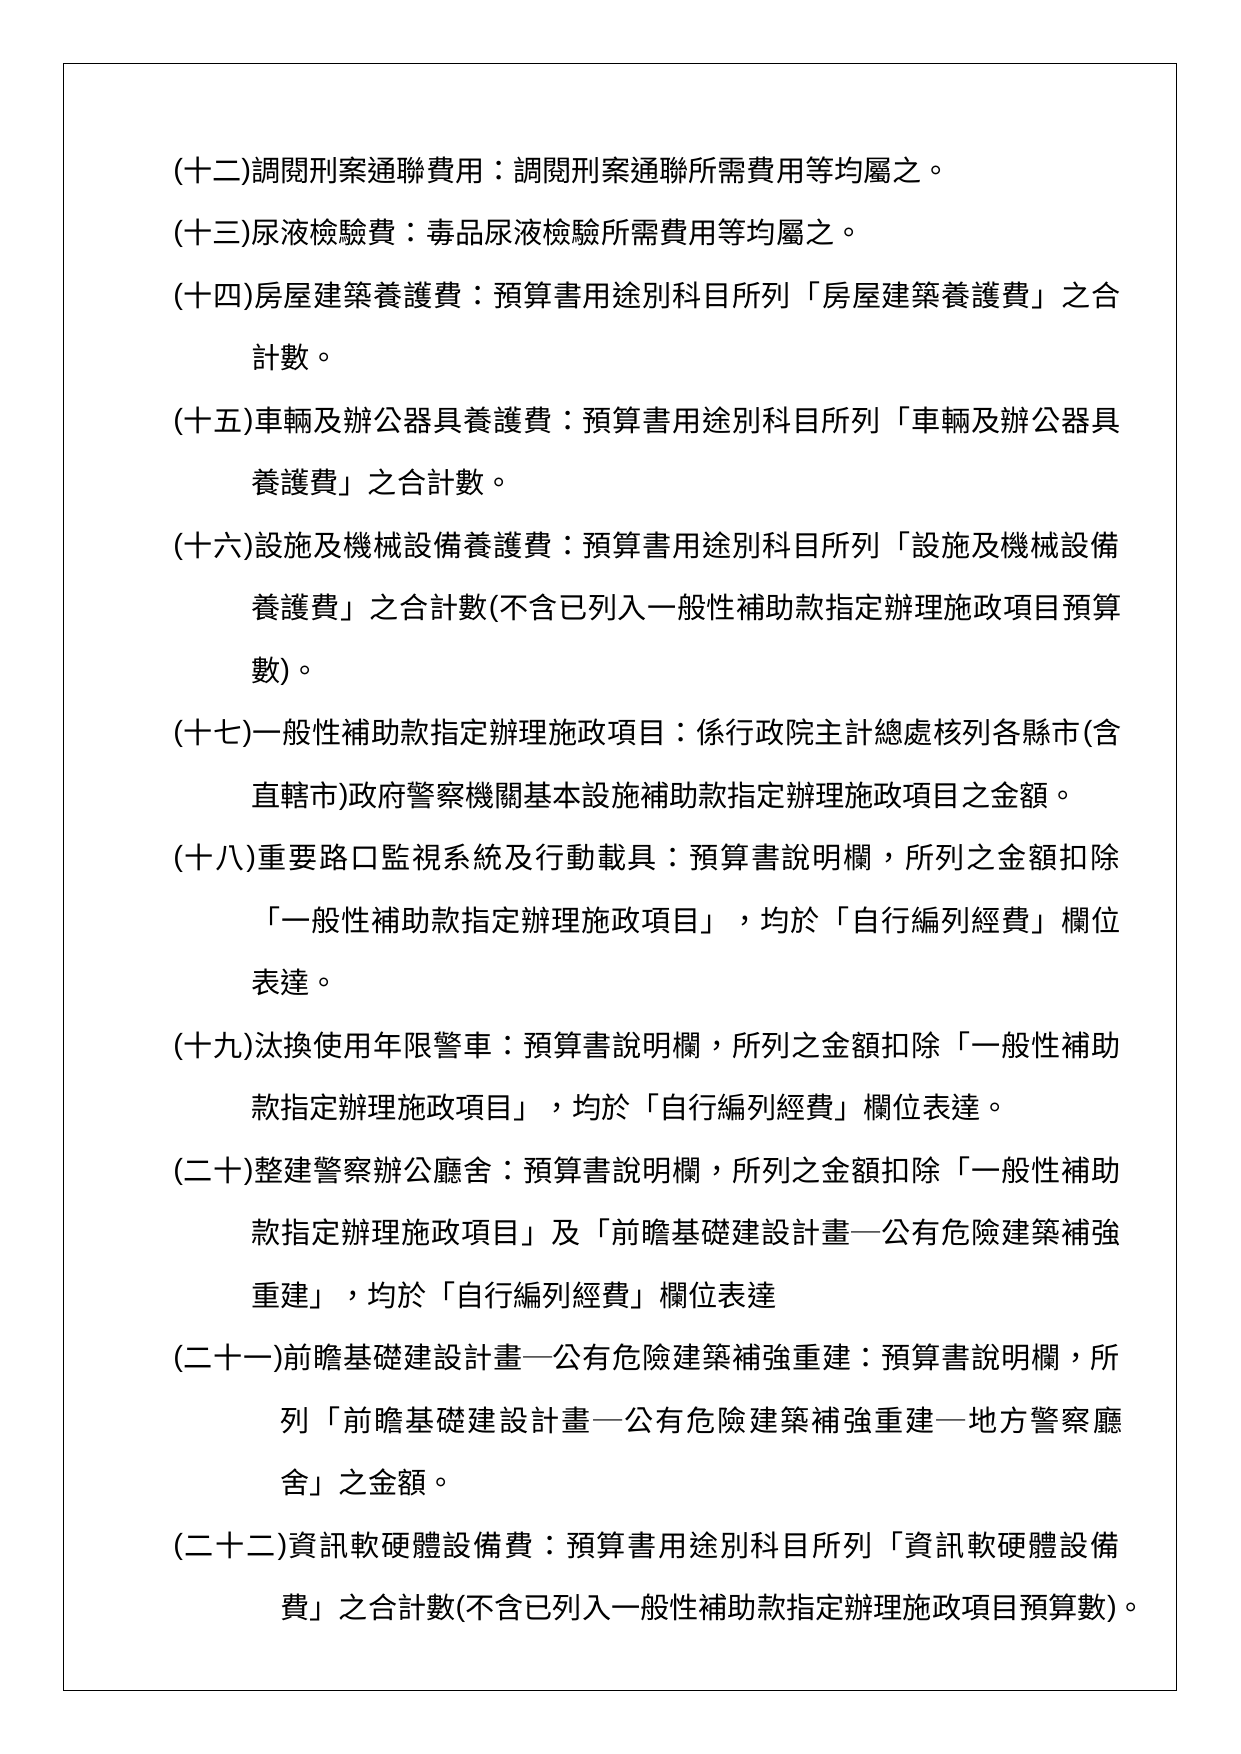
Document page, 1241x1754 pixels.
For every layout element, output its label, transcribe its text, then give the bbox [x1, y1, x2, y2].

text (二十)整建警察辦公廳舍：預算書說明欄，所列之金額扣除「一般性補助款指定辦理施政項目」及「前瞻基礎建設計畫─公有危險建築補強重建」，均於「自行編列經費」欄位表達 [173, 1127, 1122, 1314]
text (十七)一般性補助款指定辦理施政項目：係行政院主計總處核列各縣市(含直轄市)政府警察機關基本設施補助款指定辦理施政項目之金額。 [173, 689, 1122, 814]
text (十二)調閱刑案通聯費用：調閱刑案通聯所需費用等均屬之。 [173, 127, 1122, 189]
text (二十一)前瞻基礎建設計畫─公有危險建築補強重建：預算書說明欄，所列「前瞻基礎建設計畫─公有危險建築補強重建─地方警察廳舍」之金額。 [173, 1314, 1122, 1502]
text (十五)車輛及辦公器具養護費：預算書用途別科目所列「車輛及辦公器具養護費」之合計數。 [173, 377, 1122, 502]
text (十四)房屋建築養護費：預算書用途別科目所列「房屋建築養護費」之合計數。 [173, 252, 1122, 377]
text (十六)設施及機械設備養護費：預算書用途別科目所列「設施及機械設備養護費」之合計數(不含已列入一般性補助款指定辦理施政項目預算數)。 [173, 502, 1122, 689]
text (十九)汰換使用年限警車：預算書說明欄，所列之金額扣除「一般性補助款指定辦理施政項目」，均於「自行編列經費」欄位表達。 [173, 1002, 1122, 1127]
text (十三)尿液檢驗費：毒品尿液檢驗所需費用等均屬之。 [173, 189, 1122, 252]
text (二十二)資訊軟硬體設備費：預算書用途別科目所列「資訊軟硬體設備費」之合計數(不含已列入一般性補助款指定辦理施政項目預算數)。 [173, 1502, 1122, 1627]
text (十八)重要路口監視系統及行動載具：預算書說明欄，所列之金額扣除「一般性補助款指定辦理施政項目」，均於「自行編列經費」欄位表達。 [173, 814, 1122, 1002]
